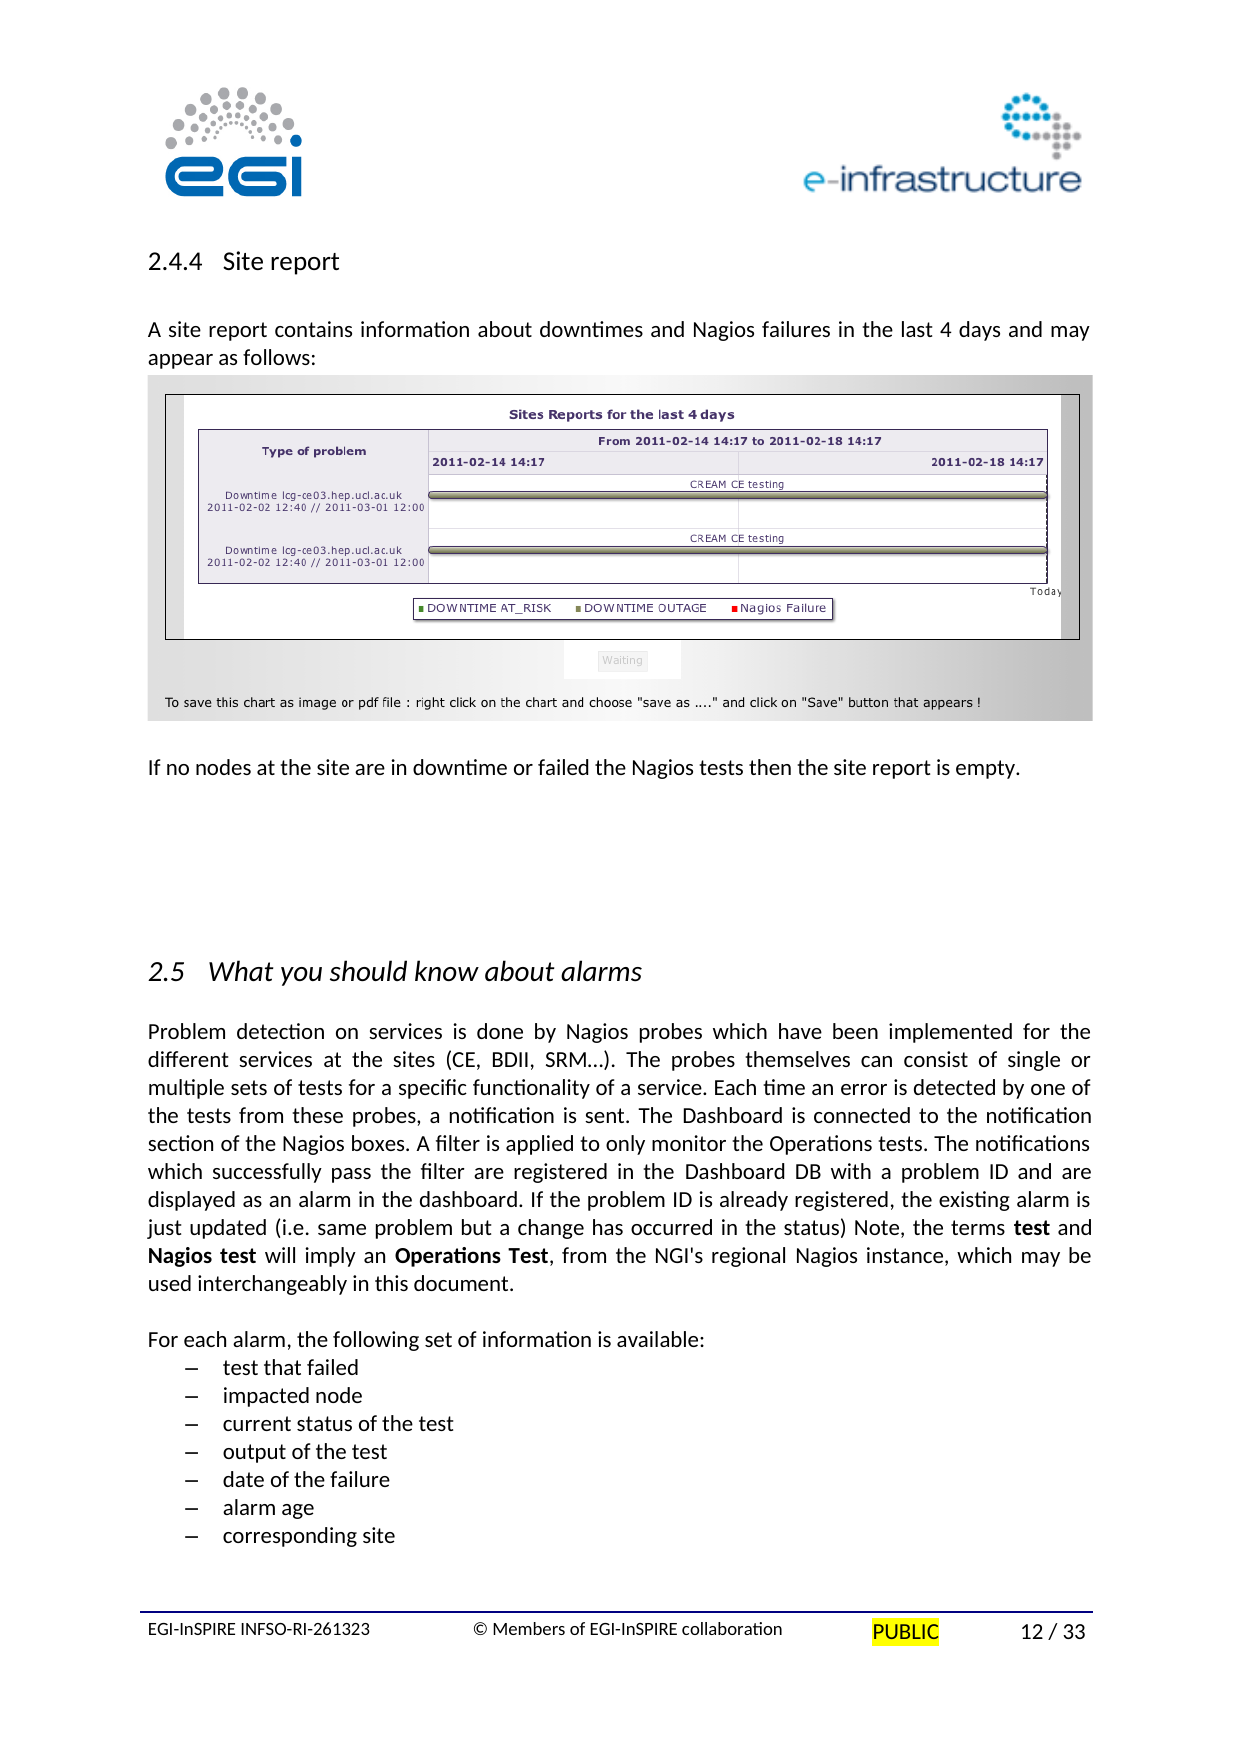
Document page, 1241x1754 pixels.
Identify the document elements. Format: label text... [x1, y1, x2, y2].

list date of the failure [185, 1466, 1092, 1493]
picture [164, 87, 303, 198]
text Problem detection on services is done by Nagios probes which have been implemented for the different services at the sites (CE, BDII, SRM…). The probes themselves can consist of single or multiple sets of tests for a specific functionality of a service. Each time an error is detected by one of the tests from these probes, a notification is sent. The Dashboard is connected to the notification section of the Nagios boxes. A filter is applied to only monitor the Operations tests. The notifications which successfully pass the filter are registered in the Dashboard DB with a problem ID and are displayed as an alarm in the dashboard. If the problem ID is already registered, the existing alarm is just updated (i.e. same problem but a change has occurred in the status) Note, the terms test and Nagios test will imply an Operations Test, from the NGI's regional Nagios instance, which may be used interchangeably in this document. [148, 1017, 1092, 1297]
list corresponding site [185, 1522, 1092, 1549]
picture [147, 375, 1093, 721]
list output of the test [185, 1437, 1092, 1466]
text For each alarm, the following set of information is available: [148, 1325, 1092, 1353]
text A site report contains information about downtimes and Nagios failures in the last 4 days and may appear as follows: [148, 315, 1092, 371]
list current status of the test [185, 1409, 1092, 1437]
list alarm age [185, 1493, 1092, 1522]
subtitle Site report [148, 244, 1092, 277]
picture [797, 87, 1089, 200]
list impacted node [185, 1381, 1092, 1409]
subtitle What you should know about alarms [148, 953, 1092, 989]
list test that failed [185, 1353, 1092, 1381]
text If no nodes at the site are in downtime or failed the Nagios tests then the site report is empty. [148, 753, 1092, 781]
